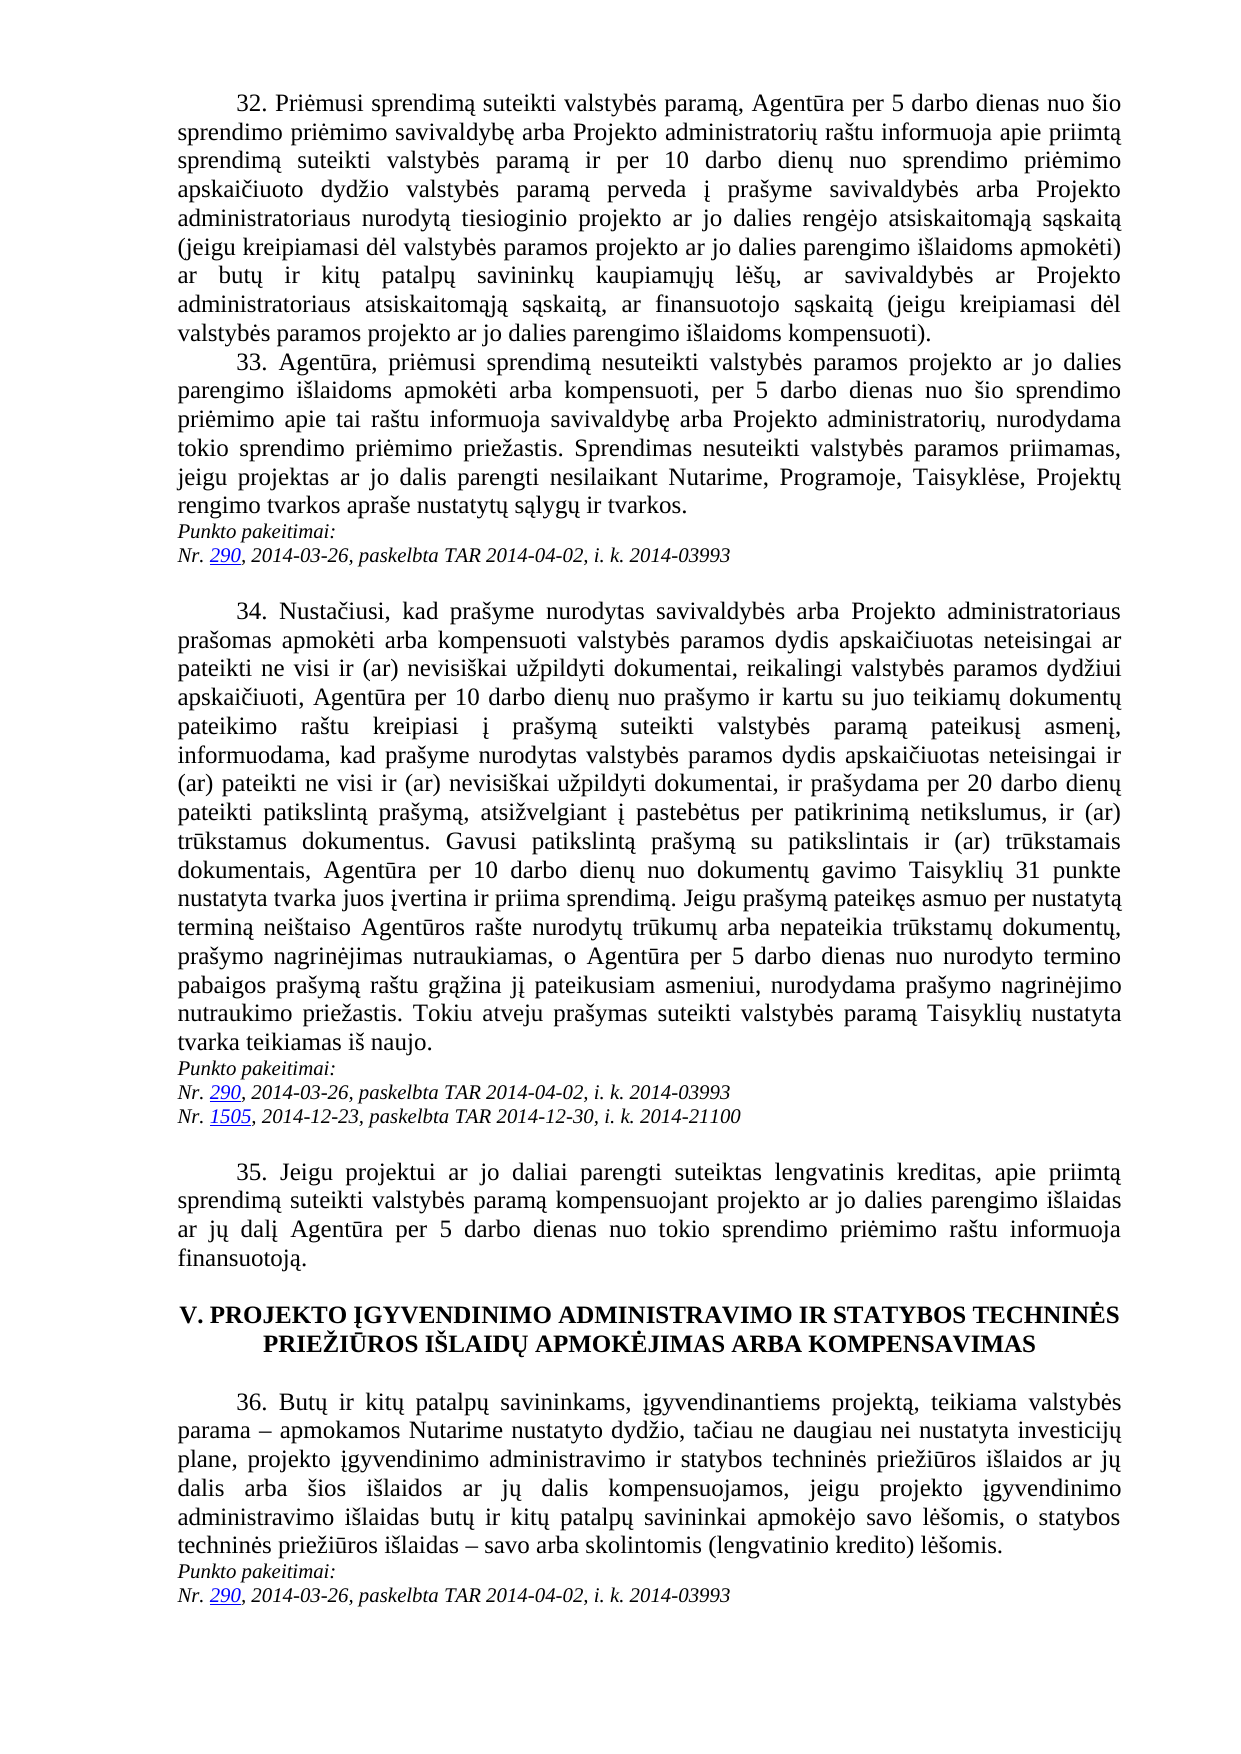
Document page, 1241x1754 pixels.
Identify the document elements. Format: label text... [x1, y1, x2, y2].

text 35. Jeigu projektui ar jo daliai parengti suteiktas lengvatinis kreditas, apie priimtą sprendimą suteikti valstybės paramą kompensuojant projekto ar jo dalies parengimo išlaidas ar jų dalį Agentūra per 5 darbo dienas nuo tokio sprendimo priėmimo raštu informuoja finansuotoją. [177, 1157, 1122, 1272]
text Punkto pakeitimai: [177, 1056, 1122, 1080]
text Punkto pakeitimai: [177, 519, 1122, 543]
text Punkto pakeitimai: [177, 1559, 1122, 1583]
text Nr. 290, 2014-03-26, paskelbta TAR 2014-04-02, i. k. 2014-03993 [177, 1583, 1122, 1607]
text 32. Priėmusi sprendimą suteikti valstybės paramą, Agentūra per 5 darbo dienas nuo šio sprendimo priėmimo savivaldybę arba Projekto administratorių raštu informuoja apie priimtą sprendimą suteikti valstybės paramą ir per 10 darbo dienų nuo sprendimo priėmimo apskaičiuoto dydžio valstybės paramą perveda į prašyme savivaldybės arba Projekto administratoriaus nurodytą tiesioginio projekto ar jo dalies rengėjo atsiskaitomąją sąskaitą (jeigu kreipiamasi dėl valstybės paramos projekto ar jo dalies parengimo išlaidoms apmokėti) ar butų ir kitų patalpų savininkų kaupiamųjų lėšų, ar savivaldybės ar Projekto administratoriaus atsiskaitomąją sąskaitą, ar finansuotojo sąskaitą (jeigu kreipiamasi dėl valstybės paramos projekto ar jo dalies parengimo išlaidoms kompensuoti). [177, 88, 1122, 347]
text V. PROJEKTO ĮGYVENDINIMO ADMINISTRAVIMO IR STATYBOS TECHNINĖS PRIEŽIŪROS IŠLAIDŲ APMOKĖJIMAS ARBA KOMPENSAVIMAS [177, 1301, 1122, 1358]
text Nr. 1505, 2014-12-23, paskelbta TAR 2014-12-30, i. k. 2014-21100 [177, 1104, 1122, 1128]
text 34. Nustačiusi, kad prašyme nurodytas savivaldybės arba Projekto administratoriaus prašomas apmokėti arba kompensuoti valstybės paramos dydis apskaičiuotas neteisingai ar pateikti ne visi ir (ar) nevisiškai užpildyti dokumentai, reikalingi valstybės paramos dydžiui apskaičiuoti, Agentūra per 10 darbo dienų nuo prašymo ir kartu su juo teikiamų dokumentų pateikimo raštu kreipiasi į prašymą suteikti valstybės paramą pateikusį asmenį, informuodama, kad prašyme nurodytas valstybės paramos dydis apskaičiuotas neteisingai ir (ar) pateikti ne visi ir (ar) nevisiškai užpildyti dokumentai, ir prašydama per 20 darbo dienų pateikti patikslintą prašymą, atsižvelgiant į pastebėtus per patikrinimą netikslumus, ir (ar) trūkstamus dokumentus. Gavusi patikslintą prašymą su patikslintais ir (ar) trūkstamais dokumentais, Agentūra per 10 darbo dienų nuo dokumentų gavimo Taisyklių 31 punkte nustatyta tvarka juos įvertina ir priima sprendimą. Jeigu prašymą pateikęs asmuo per nustatytą terminą neištaiso Agentūros rašte nurodytų trūkumų arba nepateikia trūkstamų dokumentų, prašymo nagrinėjimas nutraukiamas, o Agentūra per 5 darbo dienas nuo nurodyto termino pabaigos prašymą raštu grąžina jį pateikusiam asmeniui, nurodydama prašymo nagrinėjimo nutraukimo priežastis. Tokiu atveju prašymas suteikti valstybės paramą Taisyklių nustatyta tvarka teikiamas iš naujo. [177, 596, 1122, 1056]
text Nr. 290, 2014-03-26, paskelbta TAR 2014-04-02, i. k. 2014-03993 [177, 1080, 1122, 1104]
text Nr. 290, 2014-03-26, paskelbta TAR 2014-04-02, i. k. 2014-03993 [177, 543, 1122, 567]
text 33. Agentūra, priėmusi sprendimą nesuteikti valstybės paramos projekto ar jo dalies parengimo išlaidoms apmokėti arba kompensuoti, per 5 darbo dienas nuo šio sprendimo priėmimo apie tai raštu informuoja savivaldybę arba Projekto administratorių, nurodydama tokio sprendimo priėmimo priežastis. Sprendimas nesuteikti valstybės paramos priimamas, jeigu projektas ar jo dalis parengti nesilaikant Nutarime, Programoje, Taisyklėse, Projektų rengimo tvarkos apraše nustatytų sąlygų ir tvarkos. [177, 347, 1122, 519]
text 36. Butų ir kitų patalpų savininkams, įgyvendinantiems projektą, teikiama valstybės parama – apmokamos Nutarime nustatyto dydžio, tačiau ne daugiau nei nustatyta investicijų plane, projekto įgyvendinimo administravimo ir statybos techninės priežiūros išlaidos ar jų dalis arba šios išlaidos ar jų dalis kompensuojamos, jeigu projekto įgyvendinimo administravimo išlaidas butų ir kitų patalpų savininkai apmokėjo savo lėšomis, o statybos techninės priežiūros išlaidas – savo arba skolintomis (lengvatinio kredito) lėšomis. [177, 1387, 1122, 1559]
